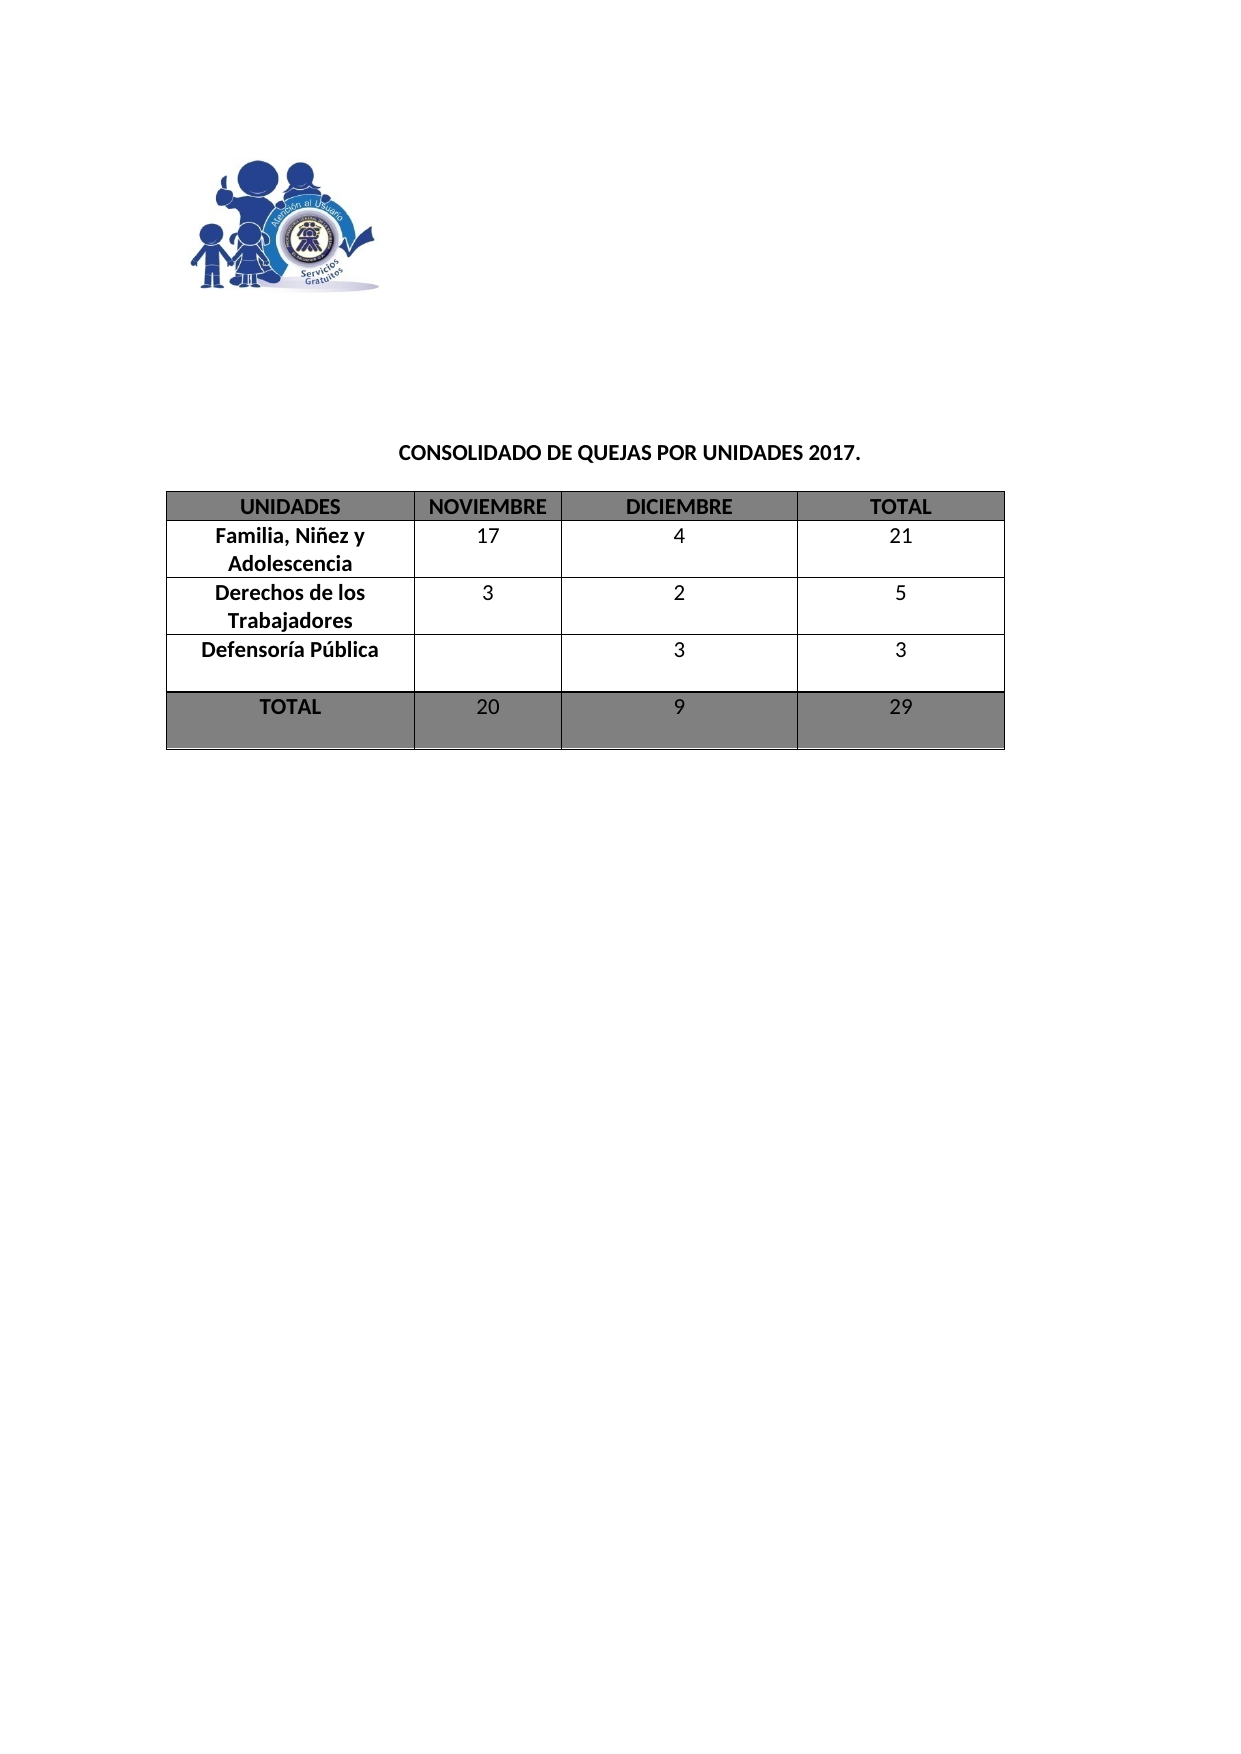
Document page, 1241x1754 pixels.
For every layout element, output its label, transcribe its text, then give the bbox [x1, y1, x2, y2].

text CONSOLIDADO DE QUEJAS POR UNIDADES 2017. [177, 438, 1063, 466]
table_cell Familia, Niñez y Adolescencia [167, 521, 414, 577]
picture [177, 147, 390, 307]
table_cell 20 [415, 693, 561, 748]
table_cell 29 [798, 693, 1004, 748]
table_header TOTAL [798, 492, 1004, 520]
table_header DICIEMBRE [562, 492, 797, 520]
table_cell 3 [798, 635, 1004, 691]
table_cell 2 [562, 578, 797, 634]
table_cell 21 [798, 521, 1004, 577]
table_header UNIDADES [167, 492, 414, 520]
table_cell [415, 635, 561, 691]
table_cell Derechos de los Trabajadores [167, 578, 414, 634]
table_cell TOTAL [167, 693, 414, 748]
table_cell 9 [562, 693, 797, 748]
table_cell 5 [798, 578, 1004, 634]
table_cell Defensoría Pública [167, 635, 414, 691]
table_header NOVIEMBRE [415, 492, 561, 520]
table_cell 17 [415, 521, 561, 577]
table_cell 3 [562, 635, 797, 691]
table_cell 4 [562, 521, 797, 577]
table_cell 3 [415, 578, 561, 634]
